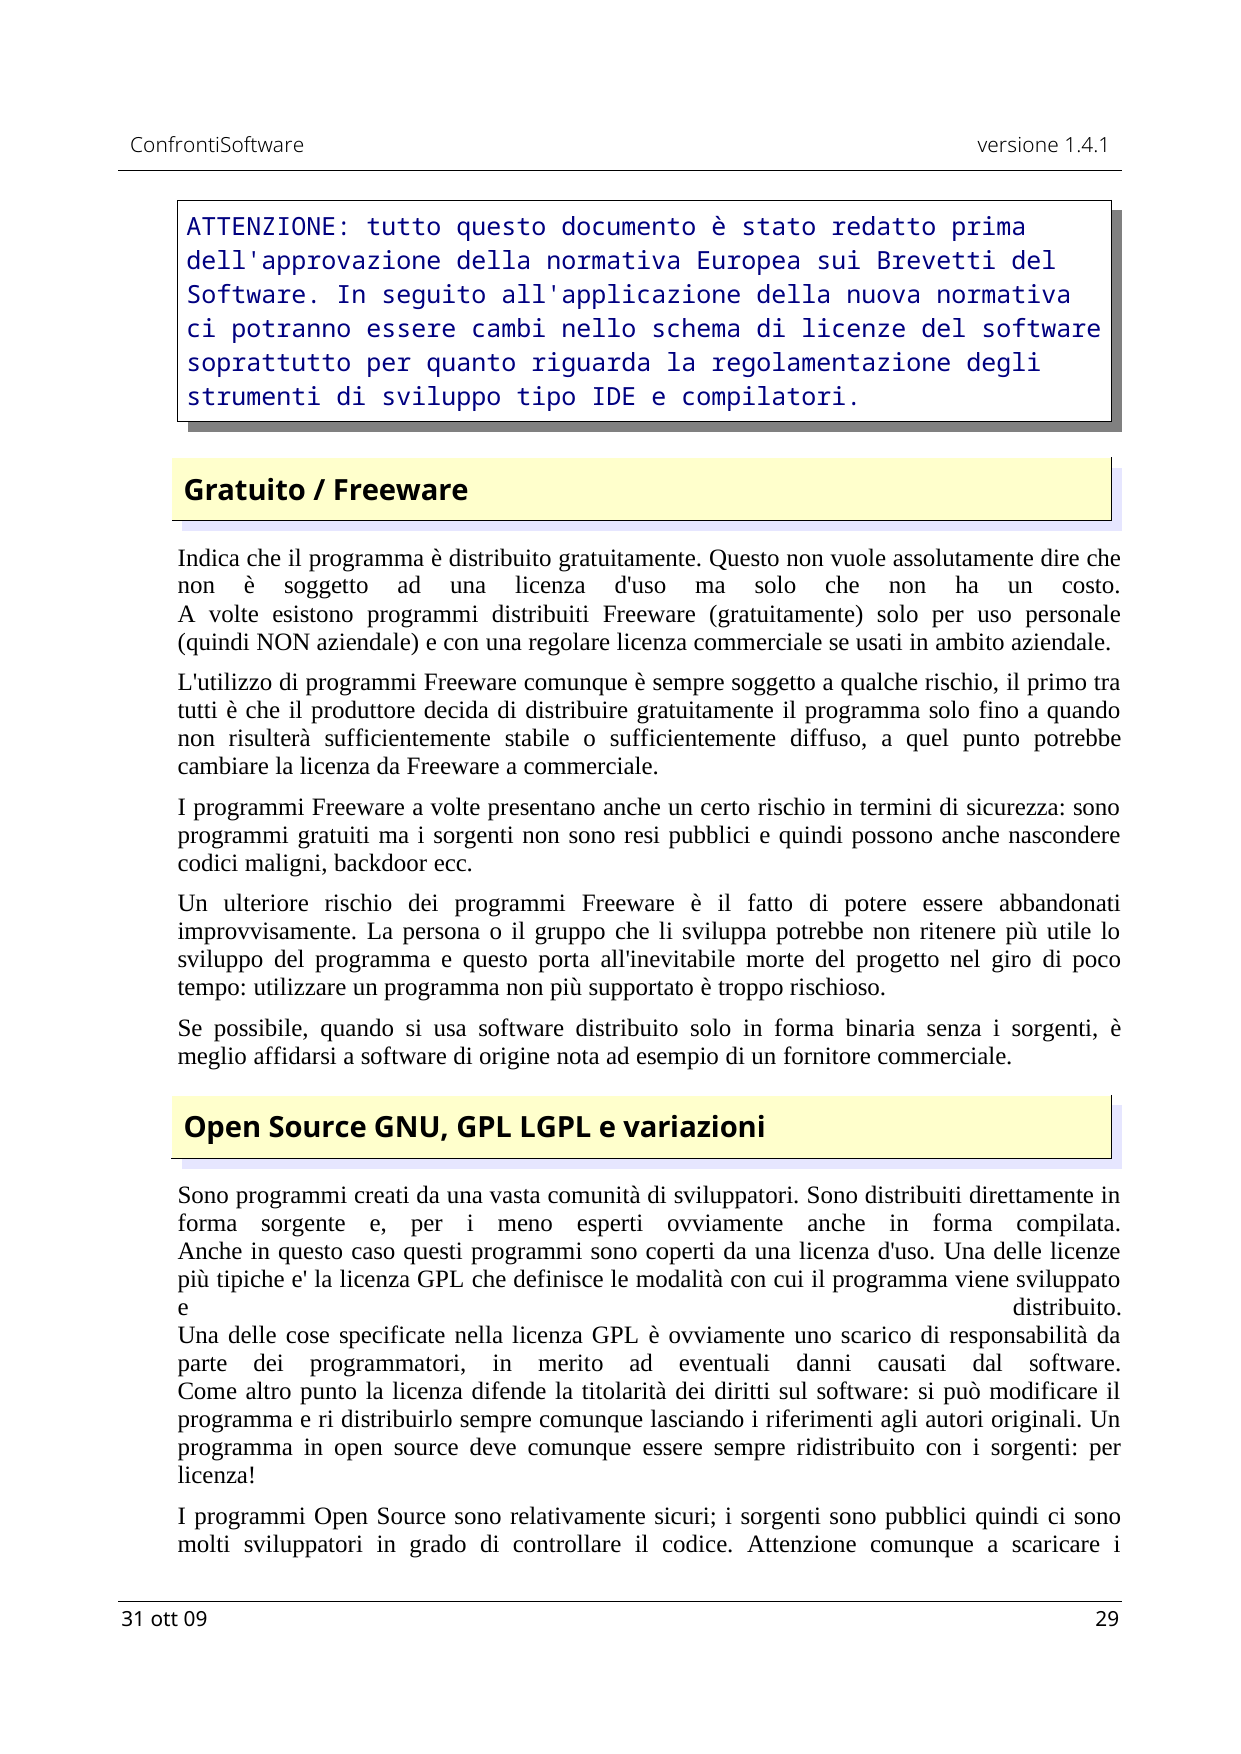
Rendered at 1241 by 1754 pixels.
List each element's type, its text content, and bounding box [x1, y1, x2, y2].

text Un ulteriore rischio dei programmi Freeware è il fatto di potere essere abbandonati improvvisamente. La persona o il gruppo che li sviluppa potrebbe non ritenere più utile lo sviluppo del programma e questo porta all'inevitabile morte del progetto nel giro di poco tempo: utilizzare un programma non più supportato è troppo rischioso. [177, 889, 1122, 1001]
text Se possibile, quando si usa software distribuito solo in forma binaria senza i sorgenti, è meglio affidarsi a software di origine nota ad esempio di un fornitore commerciale. [177, 1014, 1122, 1070]
text ATTENZIONE: tutto questo documento è stato redatto prima dell'approvazione della normativa Europea sui Brevetti del Software. In seguito all'applicazione della nuova normativa ci potranno essere cambi nello schema di licenze del software soprattutto per quanto riguarda la regolamentazione degli strumenti di sviluppo tipo IDE e compilatori. [178, 201, 1111, 421]
text Sono programmi creati da una vasta comunità di sviluppatori. Sono distribuiti direttamente in forma sorgente e, per i meno esperti ovviamente anche in forma compilata. Anche in questo caso questi programmi sono coperti da una licenza d'uso. Una delle licenze più tipiche e' la licenza GPL che definisce le modalità con cui il programma viene sviluppato e distribuito. Una delle cose specificate nella licenza GPL è ovviamente uno scarico di responsabilità da parte dei programmatori, in merito ad eventuali danni causati dal software. Come altro punto la licenza difende la titolarità dei diritti sul software: si può modificare il programma e ri distribuirlo sempre comunque lasciando i riferimenti agli autori originali. Un programma in open source deve comunque essere sempre ridistribuito con i sorgenti: per licenza! [177, 1181, 1122, 1489]
text L'utilizzo di programmi Freeware comunque è sempre soggetto a qualche rischio, il primo tra tutti è che il produttore decida di distribuire gratuitamente il programma solo fino a quando non risulterà sufficientemente stabile o sufficientemente diffuso, a quel punto potrebbe cambiare la licenza da Freeware a commerciale. [177, 668, 1122, 780]
text Indica che il programma è distribuito gratuitamente. Questo non vuole assolutamente dire che non è soggetto ad una licenza d'uso ma solo che non ha un costo. A volte esistono programmi distribuiti Freeware (gratuitamente) solo per uso personale (quindi NON aziendale) e con una regolare licenza commerciale se usati in ambito aziendale. [177, 543, 1122, 656]
text I programmi Freeware a volte presentano anche un certo rischio in termini di sicurezza: sono programmi gratuiti ma i sorgenti non sono resi pubblici e quindi possono anche nascondere codici maligni, backdoor ecc. [177, 793, 1122, 877]
subtitle Open Source GNU, GPL LGPL e variazioni [172, 1096, 1111, 1158]
subtitle Gratuito / Freeware [172, 458, 1111, 520]
text I programmi Open Source sono relativamente sicuri; i sorgenti sono pubblici quindi ci sono molti sviluppatori in grado di controllare il codice. Attenzione comunque a scaricare i [177, 1502, 1122, 1558]
